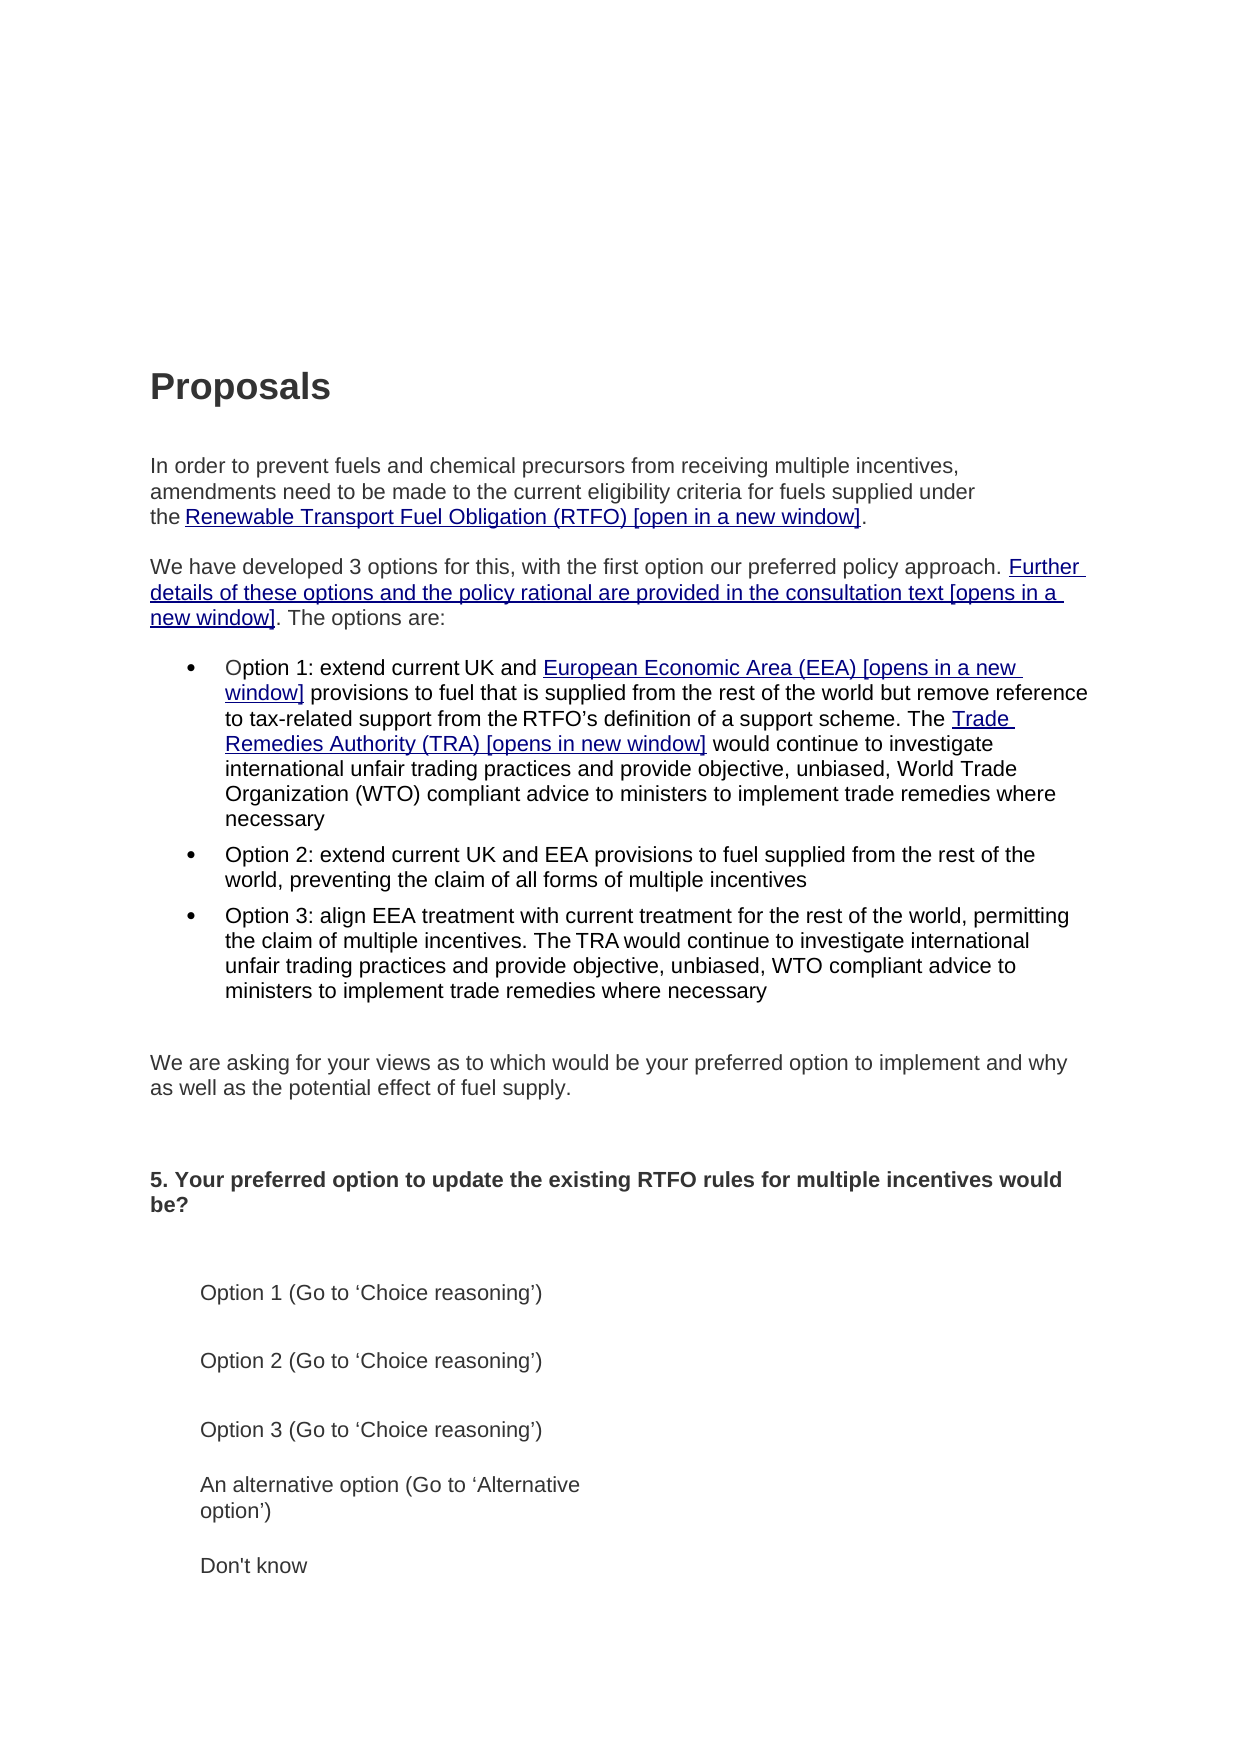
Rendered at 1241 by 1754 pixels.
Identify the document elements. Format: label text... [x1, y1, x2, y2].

text In order to prevent fuels and chemical precursors from receiving multiple incentives, amendments need to be made to the current eligibility criteria for fuels supplied under the Renewable Transport Fuel Obligation (RTFO) [open in a new window]. We have developed 3 options for this, with the first option our preferred policy approach. Further details of these options and the policy rational are provided in the consultation text [opens in a new window]. The options are: [150, 453, 1090, 655]
table_header Option 1: extend current UK and European Economic Area (EEA) [opens in a new window] provisions to fuel that is supplied from the rest of the world but remove reference to tax-related support from the RTFO’s definition of a support scheme. The Trade Remedies Authority (TRA) [opens in new window] would continue to investigate international unfair trading practices and provide objective, unbiased, World Trade Organization (WTO) compliant advice to ministers to implement trade remedies where necessary Option 2: extend current UK and EEA provisions to fuel supplied from the rest of the world, preventing the claim of all forms of multiple incentives Option 3: align EEA treatment with current treatment for the rest of the world, permitting the claim of multiple incentives. The TRA would continue to investigate international unfair trading practices and provide objective, unbiased, WTO compliant advice to ministers to implement trade remedies where necessary [150, 655, 1090, 1014]
table_cell [150, 1321, 200, 1390]
table_cell [150, 1390, 200, 1458]
subtitle 5. Your preferred option to update the existing RTFO rules for multiple incentives would be? [150, 1167, 1090, 1217]
table_header Option 1 (Go to ‘Choice reasoning’) [200, 1253, 658, 1321]
table_cell [150, 1458, 200, 1527]
table_cell Don't know [200, 1527, 658, 1595]
table_cell An alternative option (Go to ‘Alternative option’) [200, 1458, 658, 1527]
table_header [150, 1253, 200, 1321]
text Proposals [150, 364, 1090, 407]
table_cell [150, 1527, 200, 1595]
table_cell Option 3 (Go to ‘Choice reasoning’) [200, 1390, 658, 1458]
table_cell Option 2 (Go to ‘Choice reasoning’) [200, 1321, 658, 1390]
text We are asking for your views as to which would be your preferred option to implement and why as well as the potential effect of fuel supply. [150, 1024, 1090, 1100]
